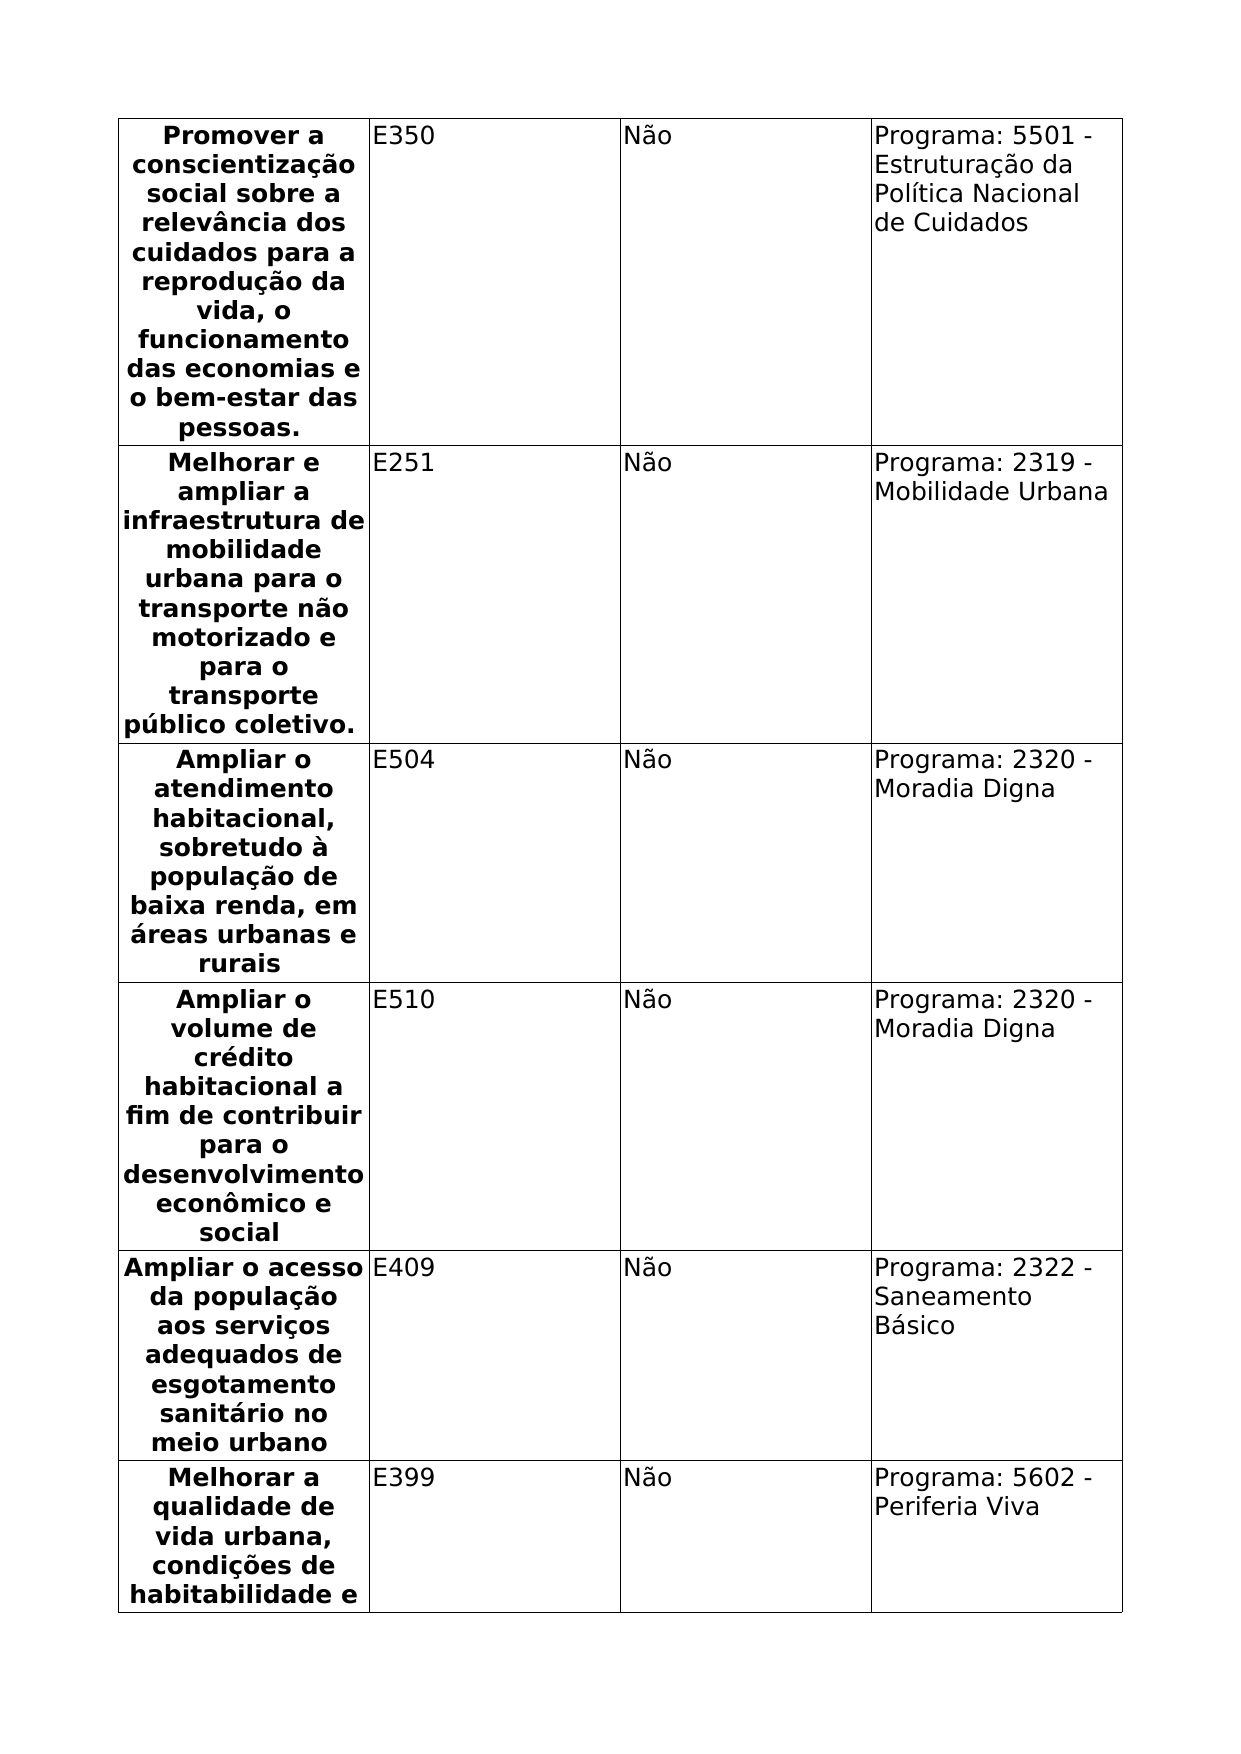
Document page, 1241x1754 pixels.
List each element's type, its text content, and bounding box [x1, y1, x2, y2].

table_cell E399 [370, 1461, 620, 1612]
table_cell E504 [370, 744, 620, 982]
table_cell Ampliar o atendimento habitacional, sobretudo à população de baixa renda, em áreas urbanas e rurais [119, 744, 369, 982]
table_cell Programa: 2319 - Mobilidade Urbana [872, 446, 1122, 742]
table_cell Não [621, 1461, 871, 1612]
table_cell Promover a conscientização social sobre a relevância dos cuidados para a reprodução da vida, o funcionamento das economias e o bem-estar das pessoas. [119, 119, 369, 445]
table_cell Melhorar e ampliar a infraestrutura de mobilidade urbana para o transporte não motorizado e para o transporte público coletivo. [119, 446, 369, 742]
table_cell Melhorar a qualidade de vida urbana, condições de habitabilidade e [119, 1461, 369, 1612]
table_cell Programa: 2320 - Moradia Digna [872, 983, 1122, 1250]
table_cell Ampliar o volume de crédito habitacional a fim de contribuir para o desenvolvimento econômico e social [119, 983, 369, 1250]
table_cell Programa: 5501 - Estruturação da Política Nacional de Cuidados [872, 119, 1122, 445]
table_cell Não [621, 446, 871, 742]
table_cell Programa: 5602 - Periferia Viva [872, 1461, 1122, 1612]
table_cell Não [621, 119, 871, 445]
table_cell Programa: 2322 - Saneamento Básico [872, 1251, 1122, 1460]
table_cell Não [621, 1251, 871, 1460]
table_cell Não [621, 744, 871, 982]
table_cell Não [621, 983, 871, 1250]
table_cell Ampliar o acesso da população aos serviços adequados de esgotamento sanitário no meio urbano [119, 1251, 369, 1460]
table_cell E350 [370, 119, 620, 445]
table_cell E409 [370, 1251, 620, 1460]
table_cell E510 [370, 983, 620, 1250]
table_cell E251 [370, 446, 620, 742]
table_cell Programa: 2320 - Moradia Digna [872, 744, 1122, 982]
